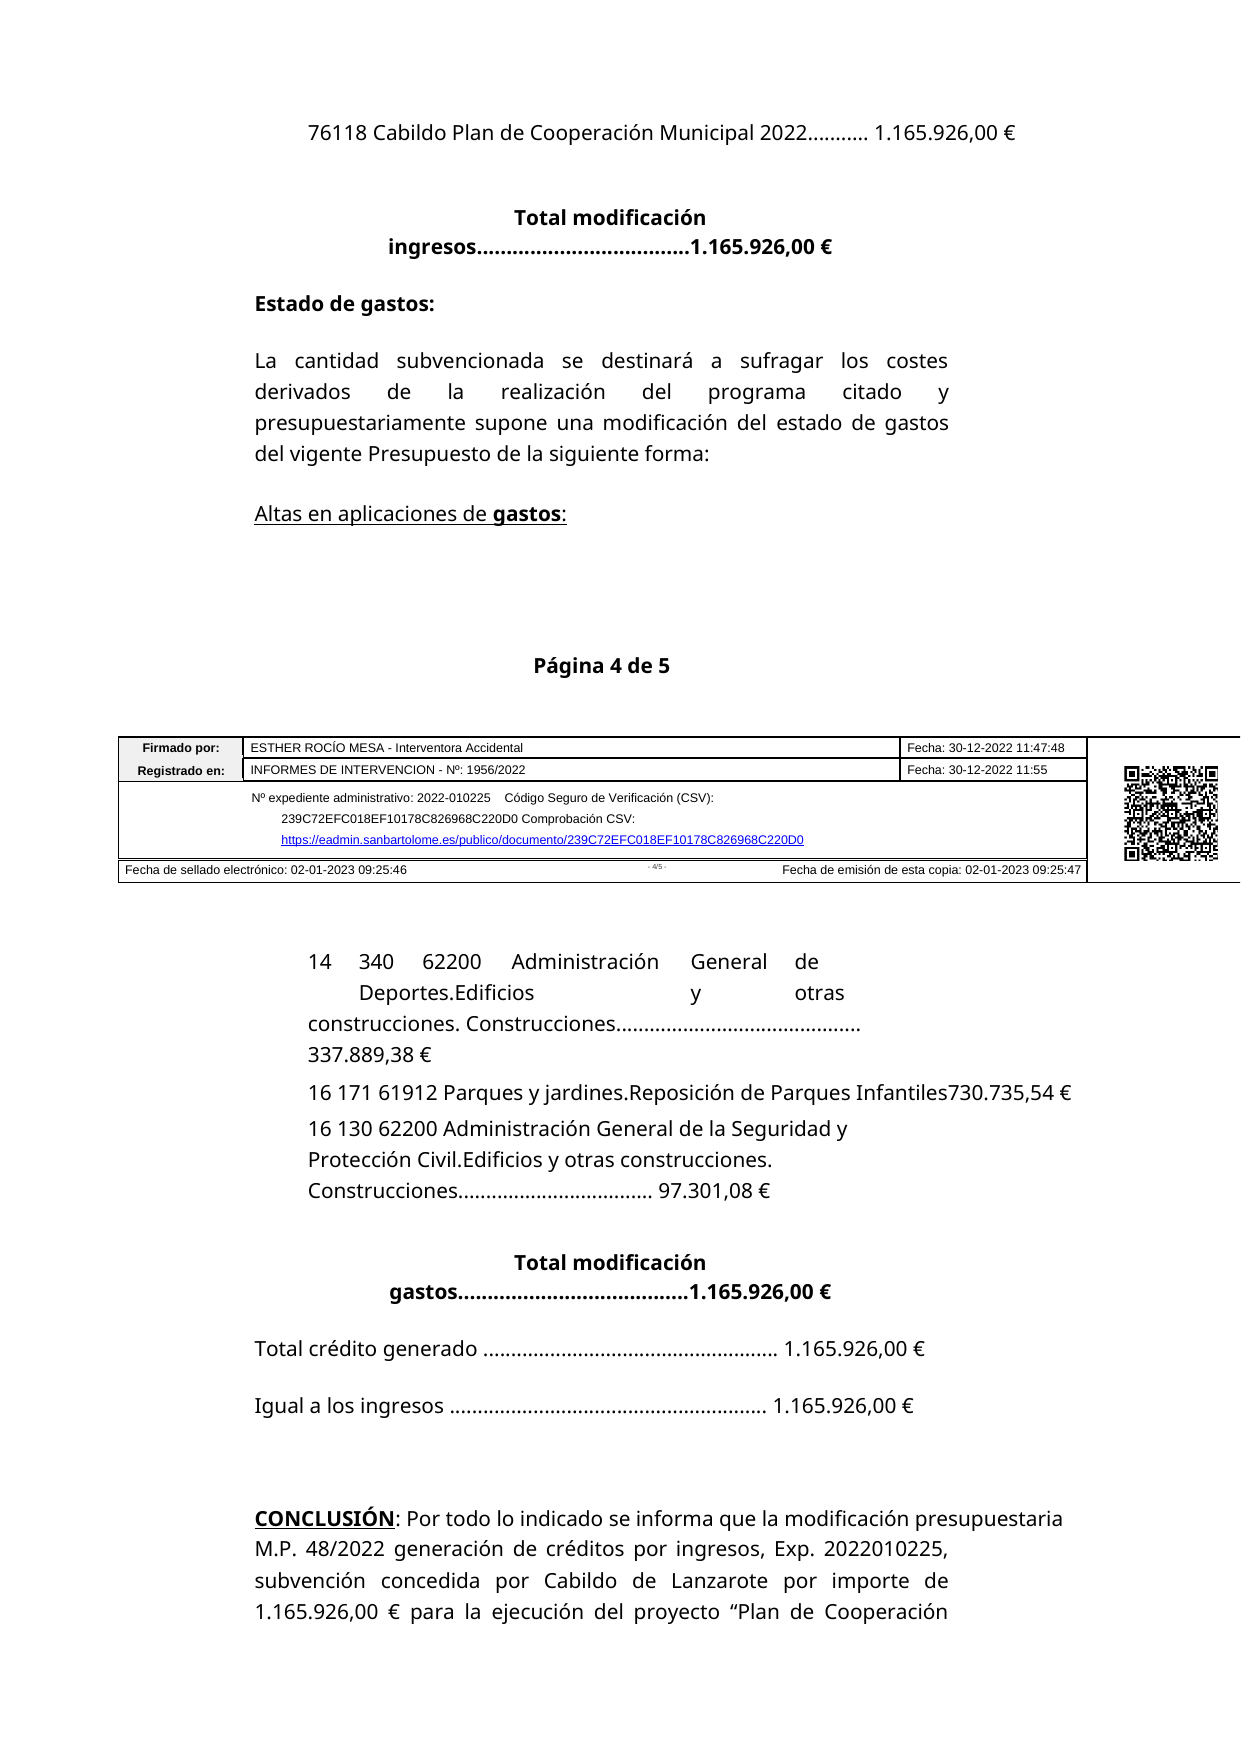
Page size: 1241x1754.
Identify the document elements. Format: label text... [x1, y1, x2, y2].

text Página 4 de 5 [329, 651, 873, 679]
text M.P. 48/2022 generación de créditos por ingresos, Exp. 2022010225, subvención concedida por Cabildo de Lanzarote por importe de 1.165.926,00 € para la ejecución del proyecto “Plan de Cooperación [254, 1534, 949, 1625]
text Total modificación ingresos....................................1.165.926,00 € [347, 203, 873, 260]
table_cell Fecha: 30-12-2022 11:55 [901, 759, 1086, 780]
text 16 171 61912 Parques y jardines.Reposición de Parques Infantiles730.735,54 € [308, 1078, 1122, 1106]
text La cantidad subvencionada se destinará a sufragar los costes derivados de la realización del programa citado y presupuestariamente supone una modificación del estado de gastos del vigente Presupuesto de la siguiente forma: [254, 346, 949, 468]
table_cell Nº expediente administrativo: 2022-010225 Código Seguro de Verificación (CSV): 239C72EFC018EF10178C826968C220D0 Comprobación CSV: https://eadmin.sanbartolome.es/publico/documento/239C72EFC018EF10178C826968C220D0 [119, 782, 1086, 858]
text Estado de gastos: [254, 289, 1122, 317]
text Total crédito generado ..................................................... 1.165.926,00 € [254, 1334, 1122, 1362]
table_header Fecha: 30-12-2022 11:47:48 [901, 738, 1086, 757]
text Total modificación gastos.......................................1.165.926,00 € [347, 1248, 873, 1305]
table_cell Fecha de sellado electrónico: 02-01-2023 09:25:46 - 4/5 - Fecha de emisión de esta copia: 02-01-2023 09:25:47 [119, 861, 1086, 882]
text 76118 Cabildo Plan de Cooperación Municipal 2022........... 1.165.926,00 € [308, 118, 1122, 147]
text Altas en aplicaciones de gastos: [254, 499, 1122, 528]
table_header Firmado por: [119, 738, 242, 755]
table_cell Registrado en: [119, 761, 242, 778]
text Igual a los ingresos ......................................................... 1.165.926,00 € [254, 1391, 1122, 1419]
text 14 340 62200 Administración General de Deportes.Edificios y otras construcciones. Construcciones............................................ 337.889,38 € [308, 947, 948, 1069]
text CONCLUSIÓN: Por todo lo indicado se informa que la modificación presupuestaria [254, 1504, 1122, 1532]
table_header [1088, 738, 1240, 882]
table_cell INFORMES DE INTERVENCION - Nº: 1956/2022 [244, 759, 899, 780]
table_header ESTHER ROCÍO MESA - Interventora Accidental [244, 738, 899, 757]
text 16 130 62200 Administración General de la Seguridad y Protección Civil.Edificios y otras construcciones. Construcciones................................... 97.301,08 € [308, 1114, 944, 1204]
